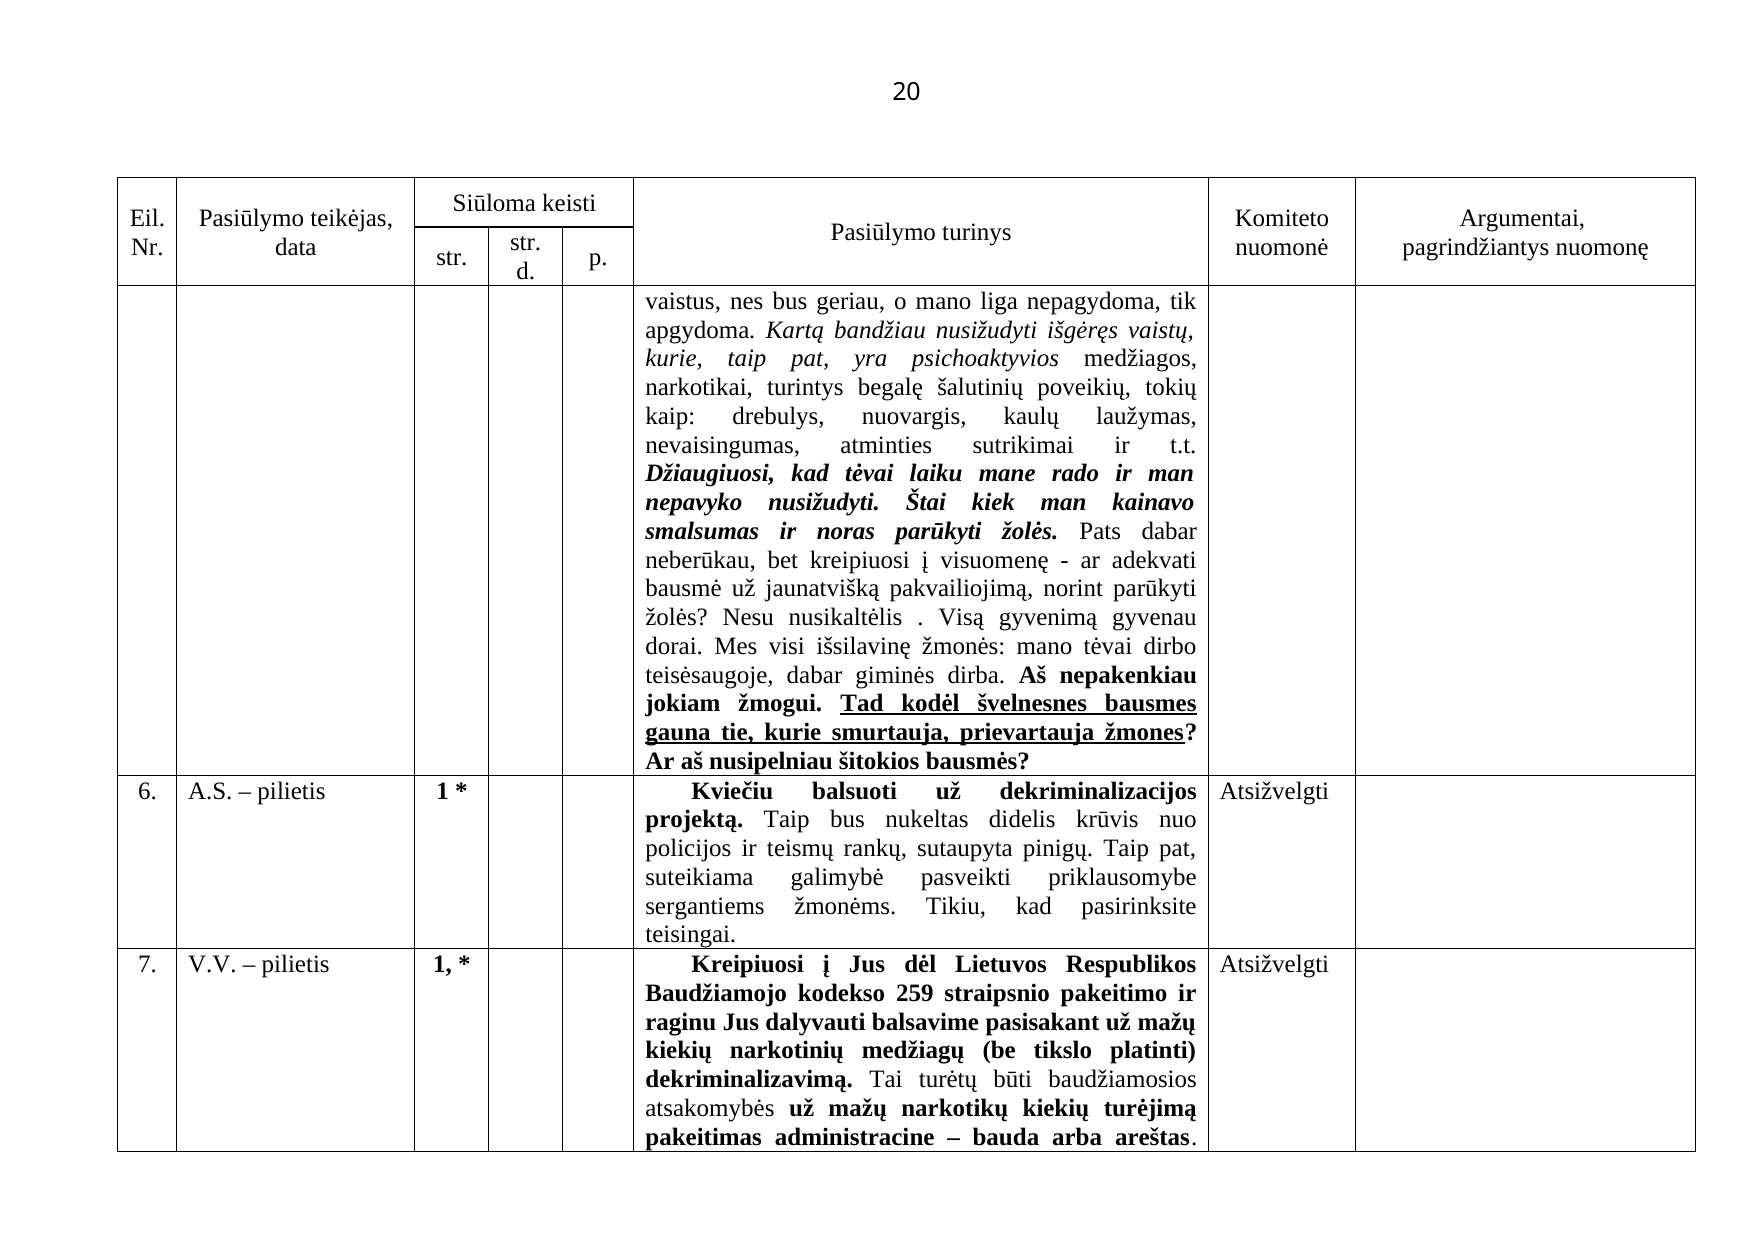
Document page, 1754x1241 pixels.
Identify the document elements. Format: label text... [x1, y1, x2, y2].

table_cell [563, 776, 633, 948]
table_cell V.V. – pilietis [177, 949, 414, 1151]
table_cell [415, 286, 488, 775]
table_cell Atsižvelgti [1209, 776, 1355, 948]
table_cell 1 * [415, 776, 488, 948]
table_cell [563, 949, 633, 1151]
table_cell [1209, 286, 1355, 775]
table_cell [563, 286, 633, 775]
table_cell Atsižvelgti [1209, 949, 1355, 1151]
table_cell str. d. [489, 228, 562, 285]
table_header Siūloma keisti [415, 178, 633, 226]
table_cell Kviečiu balsuoti už dekriminalizacijos projektą. Taip bus nukeltas didelis krūvis nuo policijos ir teismų rankų, sutaupyta pinigų. Taip pat, suteikiama galimybė pasveikti priklausomybe sergantiems žmonėms. Tikiu, kad pasirinksite teisingai. [634, 776, 1208, 948]
table_cell p. [563, 228, 633, 285]
table_cell [489, 776, 562, 948]
table_cell [1356, 776, 1695, 948]
table_cell 1, * [415, 949, 488, 1151]
table_header Pasiūlymo teikėjas, data [177, 178, 414, 285]
table_header Eil. Nr. [118, 178, 176, 285]
table_cell Kreipiuosi į Jus dėl Lietuvos Respublikos Baudžiamojo kodekso 259 straipsnio pakeitimo ir raginu Jus dalyvauti balsavime pasisakant už mažų kiekių narkotinių medžiagų (be tikslo platinti) dekriminalizavimą. Tai turėtų būti baudžiamosios atsakomybės už mažų narkotikų kiekių turėjimą pakeitimas administracine – bauda arba areštas. [634, 949, 1208, 1151]
table_cell str. [415, 228, 488, 285]
table_cell vaistus, nes bus geriau, o mano liga nepagydoma, tik apgydoma. Kartą bandžiau nusižudyti išgėręs vaistų, kurie, taip pat, yra psichoaktyvios medžiagos, narkotikai, turintys begalę šalutinių poveikių, tokių kaip: drebulys, nuovargis, kaulų laužymas, nevaisingumas, atminties sutrikimai ir t.t. Džiaugiuosi, kad tėvai laiku mane rado ir man nepavyko nusižudyti. Štai kiek man kainavo smalsumas ir noras parūkyti žolės. Pats dabar neberūkau, bet kreipiuosi į visuomenę - ar adekvati bausmė už jaunatvišką pakvailiojimą, norint parūkyti žolės? Nesu nusikaltėlis . Visą gyvenimą gyvenau dorai. Mes visi išsilavinę žmonės: mano tėvai dirbo teisėsaugoje, dabar giminės dirba. Aš nepakenkiau jokiam žmogui. Tad kodėl švelnesnes bausmes gauna tie, kurie smurtauja, prievartauja žmones? Ar aš nusipelniau šitokios bausmės? [634, 286, 1208, 775]
table_cell A.S. – pilietis [177, 776, 414, 948]
table_cell [118, 286, 176, 775]
table_header Argumentai, pagrindžiantys nuomonę [1356, 178, 1695, 285]
table_cell 7. [118, 949, 176, 1151]
table_header Pasiūlymo turinys [634, 178, 1208, 285]
table_cell 6. [118, 776, 176, 948]
table_cell [177, 286, 414, 775]
table_cell [489, 286, 562, 775]
table_cell [1356, 949, 1695, 1151]
table_cell [489, 949, 562, 1151]
table_header Komiteto nuomonė [1209, 178, 1355, 285]
table_cell [1356, 286, 1695, 775]
